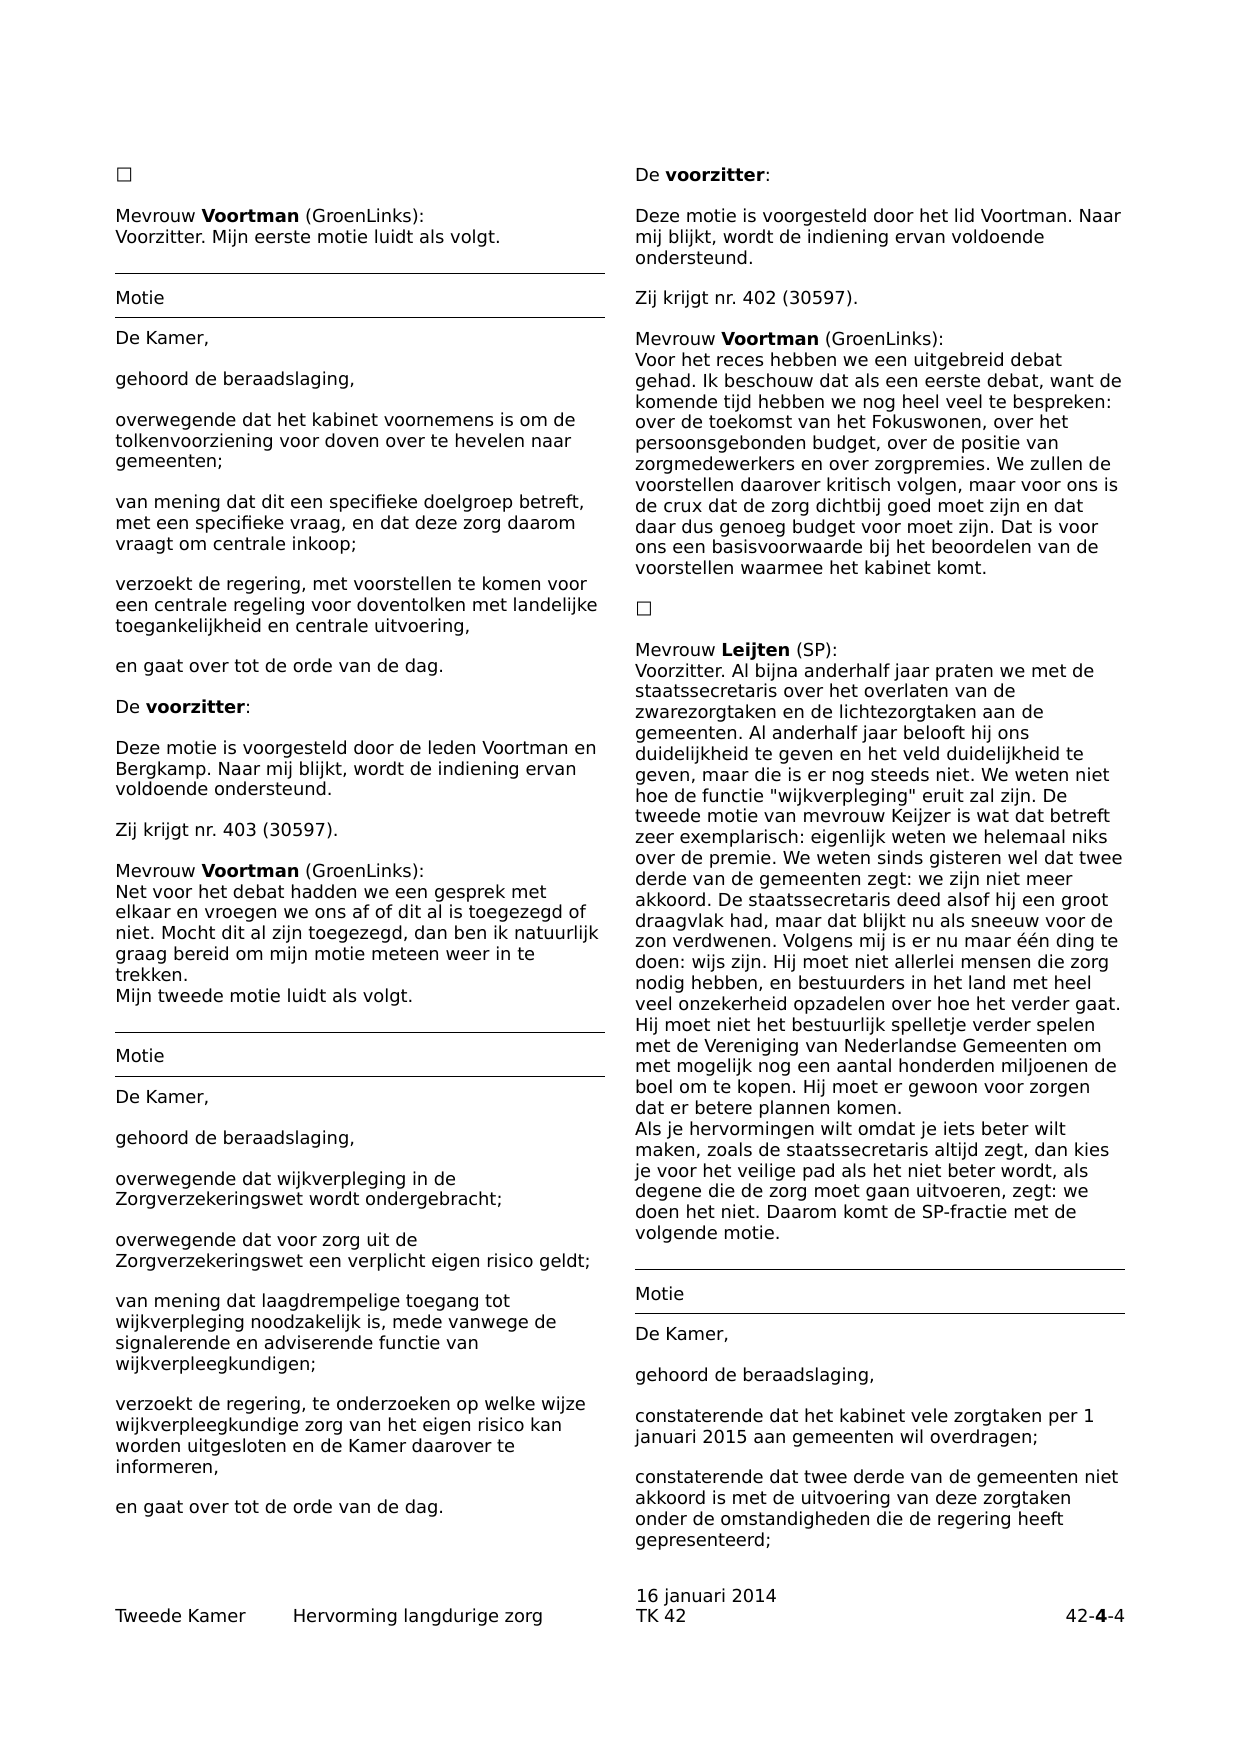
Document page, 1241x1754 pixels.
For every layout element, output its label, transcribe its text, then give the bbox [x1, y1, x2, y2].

text De voorzitter: [635, 165, 1125, 186]
text Mevrouw Voortman (GroenLinks): [635, 329, 1125, 350]
text De voorzitter: [115, 697, 605, 718]
text Motie [115, 287, 605, 308]
text Motie [115, 1046, 605, 1067]
text van mening dat dit een specifieke doelgroep betreft, met een specifieke vraag, en dat deze zorg daarom vraagt om centrale inkoop; [115, 492, 605, 554]
text De Kamer, [635, 1324, 1125, 1345]
text De Kamer, [115, 328, 605, 349]
text en gaat over tot de orde van de dag. [115, 1497, 605, 1518]
text en gaat over tot de orde van de dag. [115, 656, 605, 677]
text Mevrouw Voortman (GroenLinks): [115, 861, 605, 881]
text Motie [635, 1283, 1125, 1304]
text Mevrouw Leijten (SP): [635, 639, 1125, 660]
text overwegende dat het kabinet voornemens is om de tolkenvoorziening voor doven over te hevelen naar gemeenten; [115, 410, 605, 472]
text ⬜ [115, 165, 605, 186]
text Deze motie is voorgesteld door de leden Voortman en Bergkamp. Naar mij blijkt, wordt de indiening ervan voldoende ondersteund. [115, 738, 605, 800]
text van mening dat laagdrempelige toegang tot wijkverpleging noodzakelijk is, mede vanwege de signalerende en adviserende functie van wijkverpleegkundigen; [115, 1291, 605, 1374]
text verzoekt de regering, te onderzoeken op welke wijze wijkverpleegkundige zorg van het eigen risico kan worden uitgesloten en de Kamer daarover te informeren, [115, 1394, 605, 1477]
text Voorzitter. Mijn eerste motie luidt als volgt. [115, 227, 605, 248]
text De Kamer, [115, 1087, 605, 1108]
text Deze motie is voorgesteld door het lid Voortman. Naar mij blijkt, wordt de indiening ervan voldoende ondersteund. [635, 206, 1125, 268]
text overwegende dat voor zorg uit de Zorgverzekeringswet een verplicht eigen risico geldt; [115, 1230, 605, 1271]
text gehoord de beraadslaging, [115, 1128, 605, 1148]
text Mevrouw Voortman (GroenLinks): [115, 206, 605, 227]
text Mijn tweede motie luidt als volgt. [115, 986, 605, 1006]
text Voor het reces hebben we een uitgebreid debat gehad. Ik beschouw dat als een eerste debat, want de komende tijd hebben we nog heel veel te bespreken: over de toekomst van het Fokuswonen, over het persoonsgebonden budget, over de positie van zorgmedewerkers en over zorgpremies. We zullen de voorstellen daarover kritisch volgen, maar voor ons is de crux dat de zorg dichtbij goed moet zijn en dat daar dus genoeg budget voor moet zijn. Dat is voor ons een basisvoorwaarde bij het beoordelen van de voorstellen waarmee het kabinet komt. [635, 350, 1125, 579]
text constaterende dat twee derde van de gemeenten niet akkoord is met de uitvoering van deze zorgtaken onder de omstandigheden die de regering heeft gepresenteerd; [635, 1467, 1125, 1550]
text Voorzitter. Al bijna anderhalf jaar praten we met de staatssecretaris over het overlaten van de zwarezorgtaken en de lichtezorgtaken aan de gemeenten. Al anderhalf jaar belooft hij ons duidelijkheid te geven en het veld duidelijkheid te geven, maar die is er nog steeds niet. We weten niet hoe de functie "wijkverpleging" eruit zal zijn. De tweede motie van mevrouw Keijzer is wat dat betreft zeer exemplarisch: eigenlijk weten we helemaal niks over de premie. We weten sinds gisteren wel dat twee derde van de gemeenten zegt: we zijn niet meer akkoord. De staatssecretaris deed alsof hij een groot draagvlak had, maar dat blijkt nu als sneeuw voor de zon verdwenen. Volgens mij is er nu maar één ding te doen: wijs zijn. Hij moet niet allerlei mensen die zorg nodig hebben, en bestuurders in het land met heel veel onzekerheid opzadelen over hoe het verder gaat. Hij moet niet het bestuurlijk spelletje verder spelen met de Vereniging van Nederlandse Gemeenten om met mogelijk nog een aantal honderden miljoenen de boel om te kopen. Hij moet er gewoon voor zorgen dat er betere plannen komen. [635, 660, 1125, 1119]
text constaterende dat het kabinet vele zorgtaken per 1 januari 2015 aan gemeenten wil overdragen; [635, 1406, 1125, 1447]
text Zij krijgt nr. 403 (30597). [115, 820, 605, 841]
text overwegende dat wijkverpleging in de Zorgverzekeringswet wordt ondergebracht; [115, 1168, 605, 1210]
text Zij krijgt nr. 402 (30597). [635, 288, 1125, 309]
text Net voor het debat hadden we een gesprek met elkaar en vroegen we ons af of dit al is toegezegd of niet. Mocht dit al zijn toegezegd, dan ben ik natuurlijk graag bereid om mijn motie meteen weer in te trekken. [115, 881, 605, 986]
text verzoekt de regering, met voorstellen te komen voor een centrale regeling voor doventolken met landelijke toegankelijkheid en centrale uitvoering, [115, 574, 605, 636]
text gehoord de beraadslaging, [635, 1365, 1125, 1386]
text ⬜ [635, 599, 1125, 619]
text Als je hervormingen wilt omdat je iets beter wilt maken, zoals de staatssecretaris altijd zegt, dan kies je voor het veilige pad als het niet beter wordt, als degene die de zorg moet gaan uitvoeren, zegt: we doen het niet. Daarom komt de SP-fractie met de volgende motie. [635, 1119, 1125, 1244]
text gehoord de beraadslaging, [115, 369, 605, 390]
